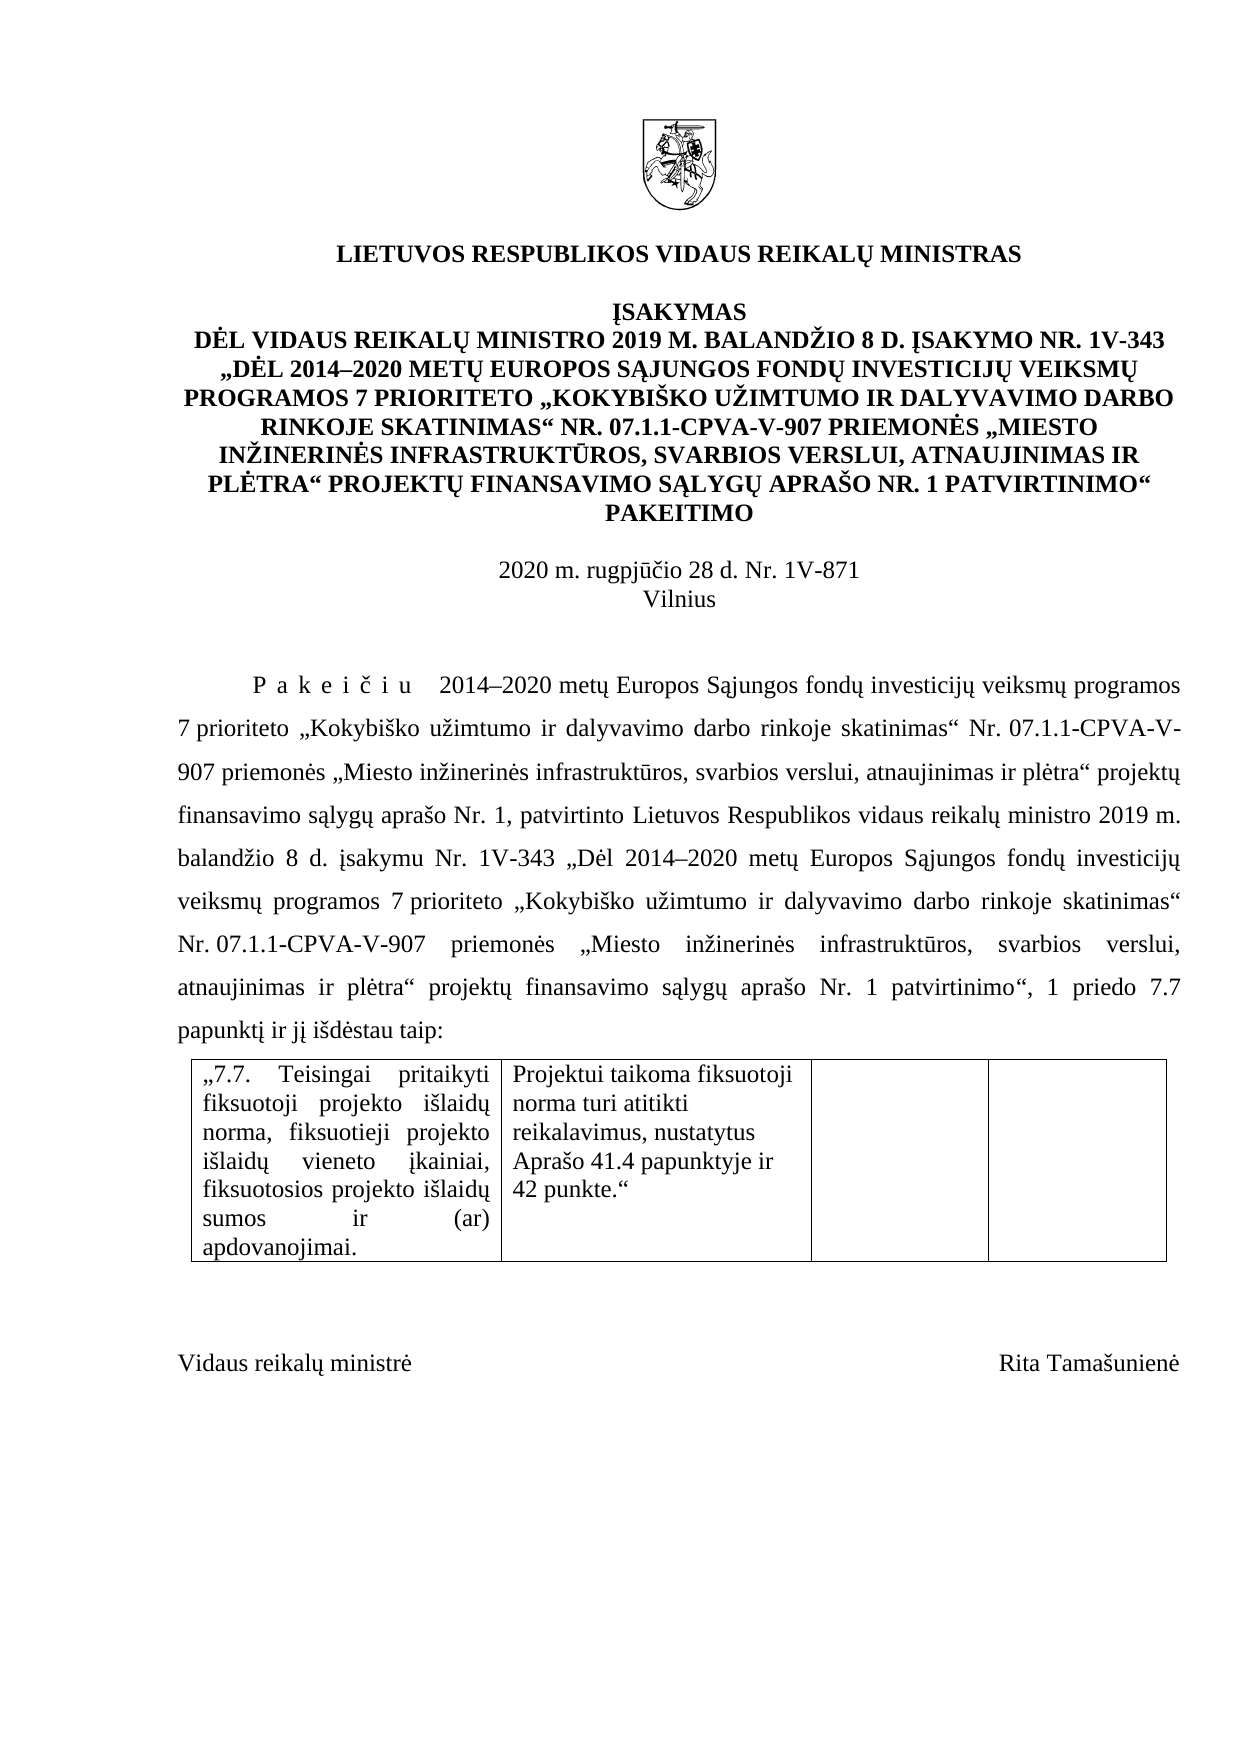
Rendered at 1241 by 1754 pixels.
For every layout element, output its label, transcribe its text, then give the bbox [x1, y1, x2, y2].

text DĖL VIDAUS REIKALŲ MINISTRO 2019 M. BALANDŽIO 8 D. ĮSAKYMO NR. 1V-343 „DĖL 2014–2020 METŲ EUROPOS SĄJUNGOS FONDŲ INVESTICIJŲ VEIKSMŲ PROGRAMOS 7 PRIORITETO „KOKYBIŠKO UŽIMTUMO IR DALYVAVIMO DARBO RINKOJE SKATINIMAS“ NR. 07.1.1-CPVA-V-907 PRIEMONĖS „MIESTO INŽINERINĖS INFRASTRUKTŪROS, SVARBIOS VERSLUI, ATNAUJINIMAS IR PLĖTRA“ PROJEKTŲ FINANSAVIMO SĄLYGŲ APRAŠO NR. 1 PATVIRTINIMO“ PAKEITIMO [177, 325, 1181, 527]
text 2020 m. rugpjūčio 28 d. Nr. 1V-871 [177, 555, 1181, 584]
text ĮSAKYMAS [177, 297, 1181, 325]
text LIETUVOS RESPUBLIKOS VIDAUS REIKALŲ MINISTRAS [177, 239, 1181, 268]
table_header [989, 1060, 1166, 1261]
text Pakeičiu 2014–2020 metų Europos Sąjungos fondų investicijų veiksmų programos 7 prioriteto „Kokybiško užimtumo ir dalyvavimo darbo rinkoje skatinimas“ Nr. 07.1.1-CPVA-V-907 priemonės „Miesto inžinerinės infrastruktūros, svarbios verslui, atnaujinimas ir plėtra“ projektų finansavimo sąlygų aprašo Nr. 1, patvirtinto Lietuvos Respublikos vidaus reikalų ministro 2019 m. balandžio 8 d. įsakymu Nr. 1V-343 „Dėl 2014–2020 metų Europos Sąjungos fondų investicijų veiksmų programos 7 prioriteto „Kokybiško užimtumo ir dalyvavimo darbo rinkoje skatinimas“ Nr. 07.1.1-CPVA-V-907 priemonės „Miesto inžinerinės infrastruktūros, svarbios verslui, atnaujinimas ir plėtra“ projektų finansavimo sąlygų aprašo Nr. 1 patvirtinimo“, 1 priedo 7.7 papunktį ir jį išdėstau taip: [177, 670, 1181, 1044]
table_header [812, 1060, 988, 1261]
table_header Projektui taikoma fiksuotoji norma turi atitikti reikalavimus, nustatytus Aprašo 41.4 papunktyje ir 42 punkte.“ [502, 1060, 811, 1261]
text Vilnius [177, 584, 1181, 613]
text Vidaus reikalų ministrė Rita Tamašunienė [177, 1348, 1181, 1377]
table_header „7.7. Teisingai pritaikyti fiksuotoji projekto išlaidų norma, fiksuotieji projekto išlaidų vieneto įkainiai, fiksuotosios projekto išlaidų sumos ir (ar) apdovanojimai. [192, 1060, 501, 1261]
